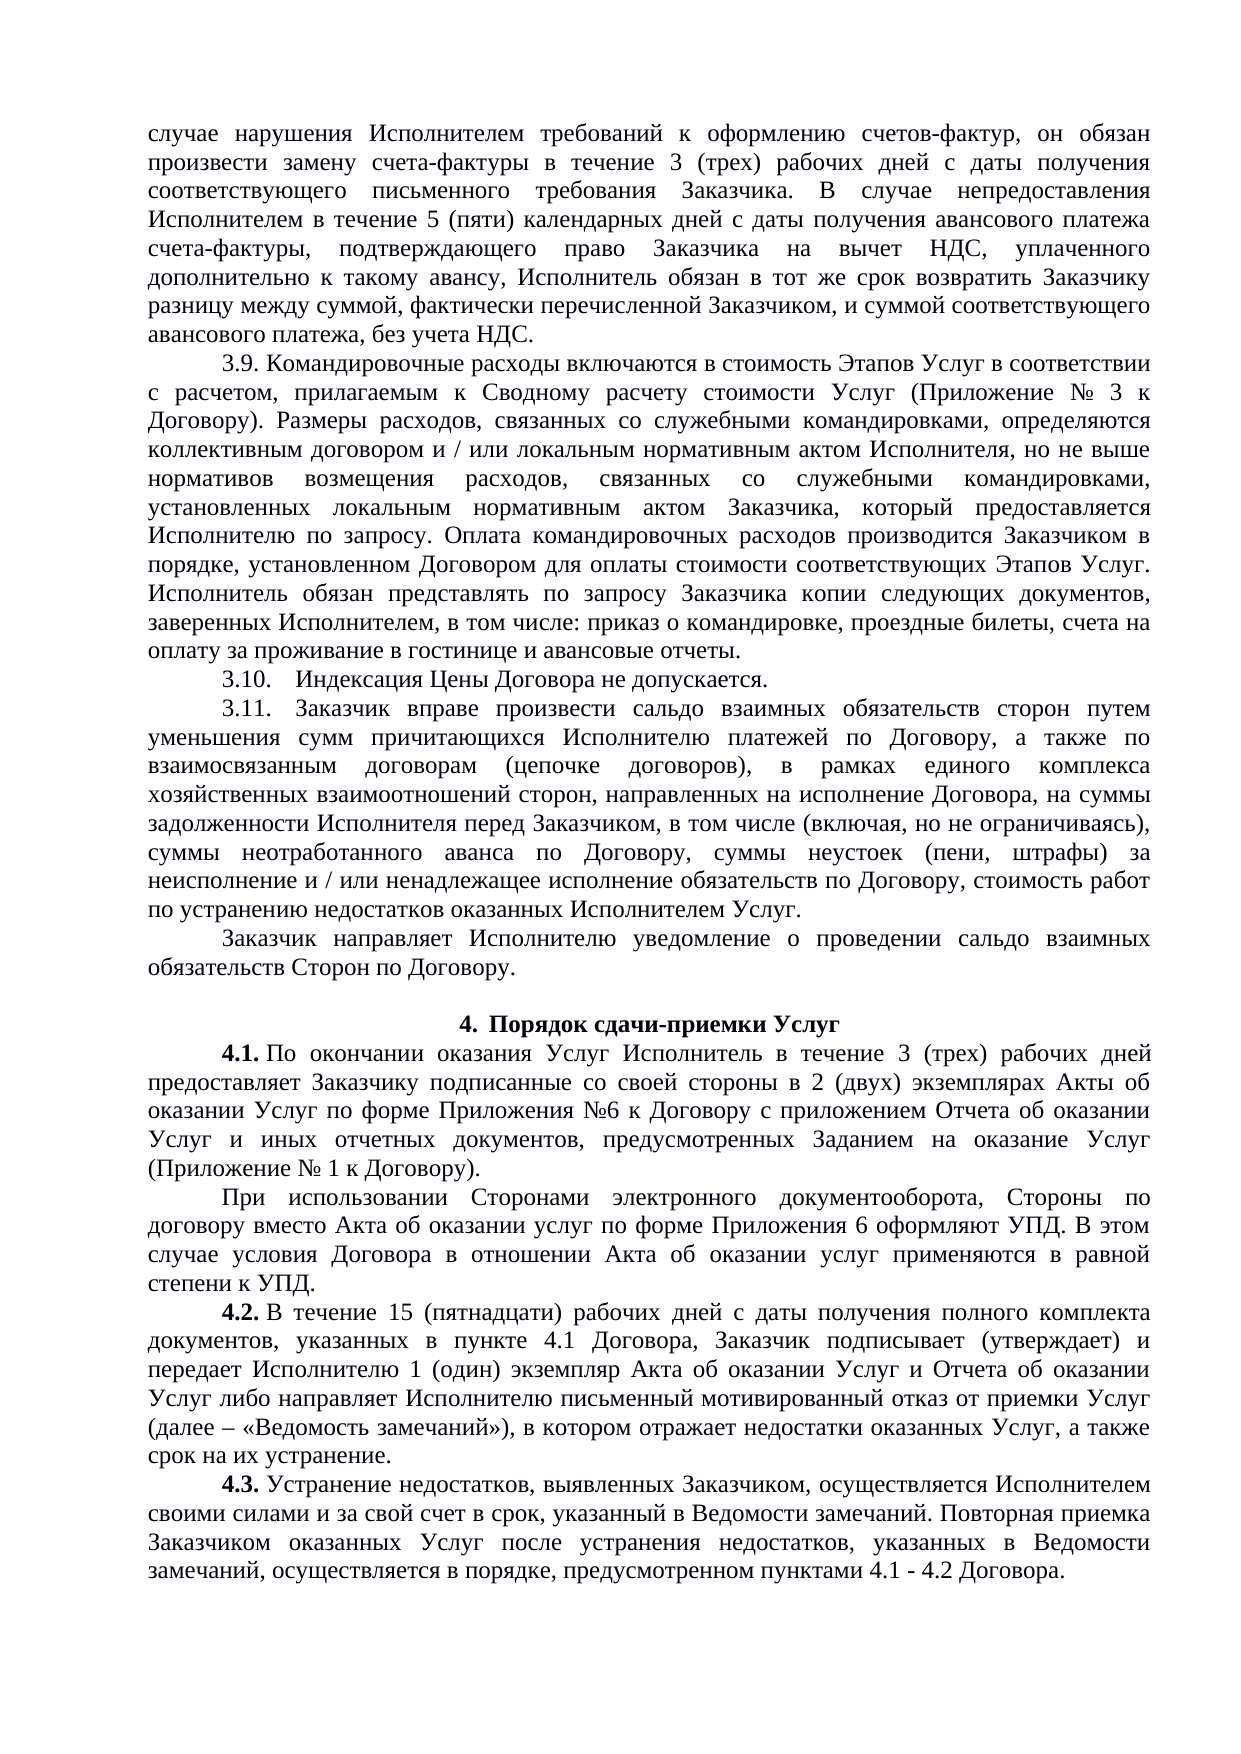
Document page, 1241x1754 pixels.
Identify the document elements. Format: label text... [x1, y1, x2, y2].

list По окончании оказания Услуг Исполнитель в течение 3 (трех) рабочих дней предоставляет Заказчику подписанные со своей стороны в 2 (двух) экземплярах Акты об оказании Услуг по форме Приложения №6 к Договору с приложением Отчета об оказании Услуг и иных отчетных документов, предусмотренных Заданием на оказание Услуг (Приложение № 1 к Договору). [148, 1038, 1152, 1182]
list Командировочные расходы включаются в стоимость Этапов Услуг в соответствии с расчетом, прилагаемым к Сводному расчету стоимости Услуг (Приложение № 3 к Договору). Размеры расходов, связанных со служебными командировками, определяются коллективным договором и / или локальным нормативным актом Исполнителя, но не выше нормативов возмещения расходов, связанных со служебными командировками, установленных локальным нормативным актом Заказчика, который предоставляется Исполнителю по запросу. Оплата командировочных расходов производится Заказчиком в порядке, установленном Договором для оплаты стоимости соответствующих Этапов Услуг. Исполнитель обязан представлять по запросу Заказчика копии следующих документов, заверенных Исполнителем, в том числе: приказ о командировке, проездные билеты, счета на оплату за проживание в гостинице и авансовые отчеты. [148, 348, 1152, 664]
list Заказчик вправе произвести сальдо взаимных обязательств сторон путем уменьшения сумм причитающихся Исполнителю платежей по Договору, а также по взаимосвязанным договорам (цепочке договоров), в рамках единого комплекса хозяйственных взаимоотношений сторон, направленных на исполнение Договора, на суммы задолженности Исполнителя перед Заказчиком, в том числе (включая, но не ограничиваясь), суммы неотработанного аванса по Договору, суммы неустоек (пени, штрафы) за неисполнение и / или ненадлежащее исполнение обязательств по Договору, стоимость работ по устранению недостатков оказанных Исполнителем Услуг. [148, 693, 1152, 923]
list Устранение недостатков, выявленных Заказчиком, осуществляется Исполнителем своими силами и за свой счет в срок, указанный в Ведомости замечаний. Повторная приемка Заказчиком оказанных Услуг после устранения недостатков, указанных в Ведомости замечаний, осуществляется в порядке, предусмотренном пунктами 4.1 - 4.2 Договора. [148, 1469, 1152, 1584]
list случае нарушения Исполнителем требований к оформлению счетов-фактур, он обязан произвести замену счета-фактуры в течение 3 (трех) рабочих дней с даты получения соответствующего письменного требования Заказчика. В случае непредоставления Исполнителем в течение 5 (пяти) календарных дней с даты получения авансового платежа счета-фактуры, подтверждающего право Заказчика на вычет НДС, уплаченного дополнительно к такому авансу, Исполнитель обязан в тот же срок возвратить Заказчику разницу между суммой, фактически перечисленной Заказчиком, и суммой соответствующего авансового платежа, без учета НДС. [148, 118, 1152, 348]
list Заказчик направляет Исполнителю уведомление о проведении сальдо взаимных обязательств Сторон по Договору. [148, 923, 1152, 981]
list Индексация Цены Договора не допускается. [148, 664, 1152, 693]
list Порядок сдачи-приемки Услуг [148, 1009, 1152, 1038]
list В течение 15 (пятнадцати) рабочих дней с даты получения полного комплекта документов, указанных в пункте 4.1 Договора, Заказчик подписывает (утверждает) и передает Исполнителю 1 (один) экземпляр Акта об оказании Услуг и Отчета об оказании Услуг либо направляет Исполнителю письменный мотивированный отказ от приемки Услуг (далее – «Ведомость замечаний»), в котором отражает недостатки оказанных Услуг, а также срок на их устранение. [148, 1297, 1152, 1469]
list При использовании Сторонами электронного документооборота, Стороны по договору вместо Акта об оказании услуг по форме Приложения 6 оформляют УПД. В этом случае условия Договора в отношении Акта об оказании услуг применяются в равной степени к УПД. [148, 1182, 1152, 1297]
